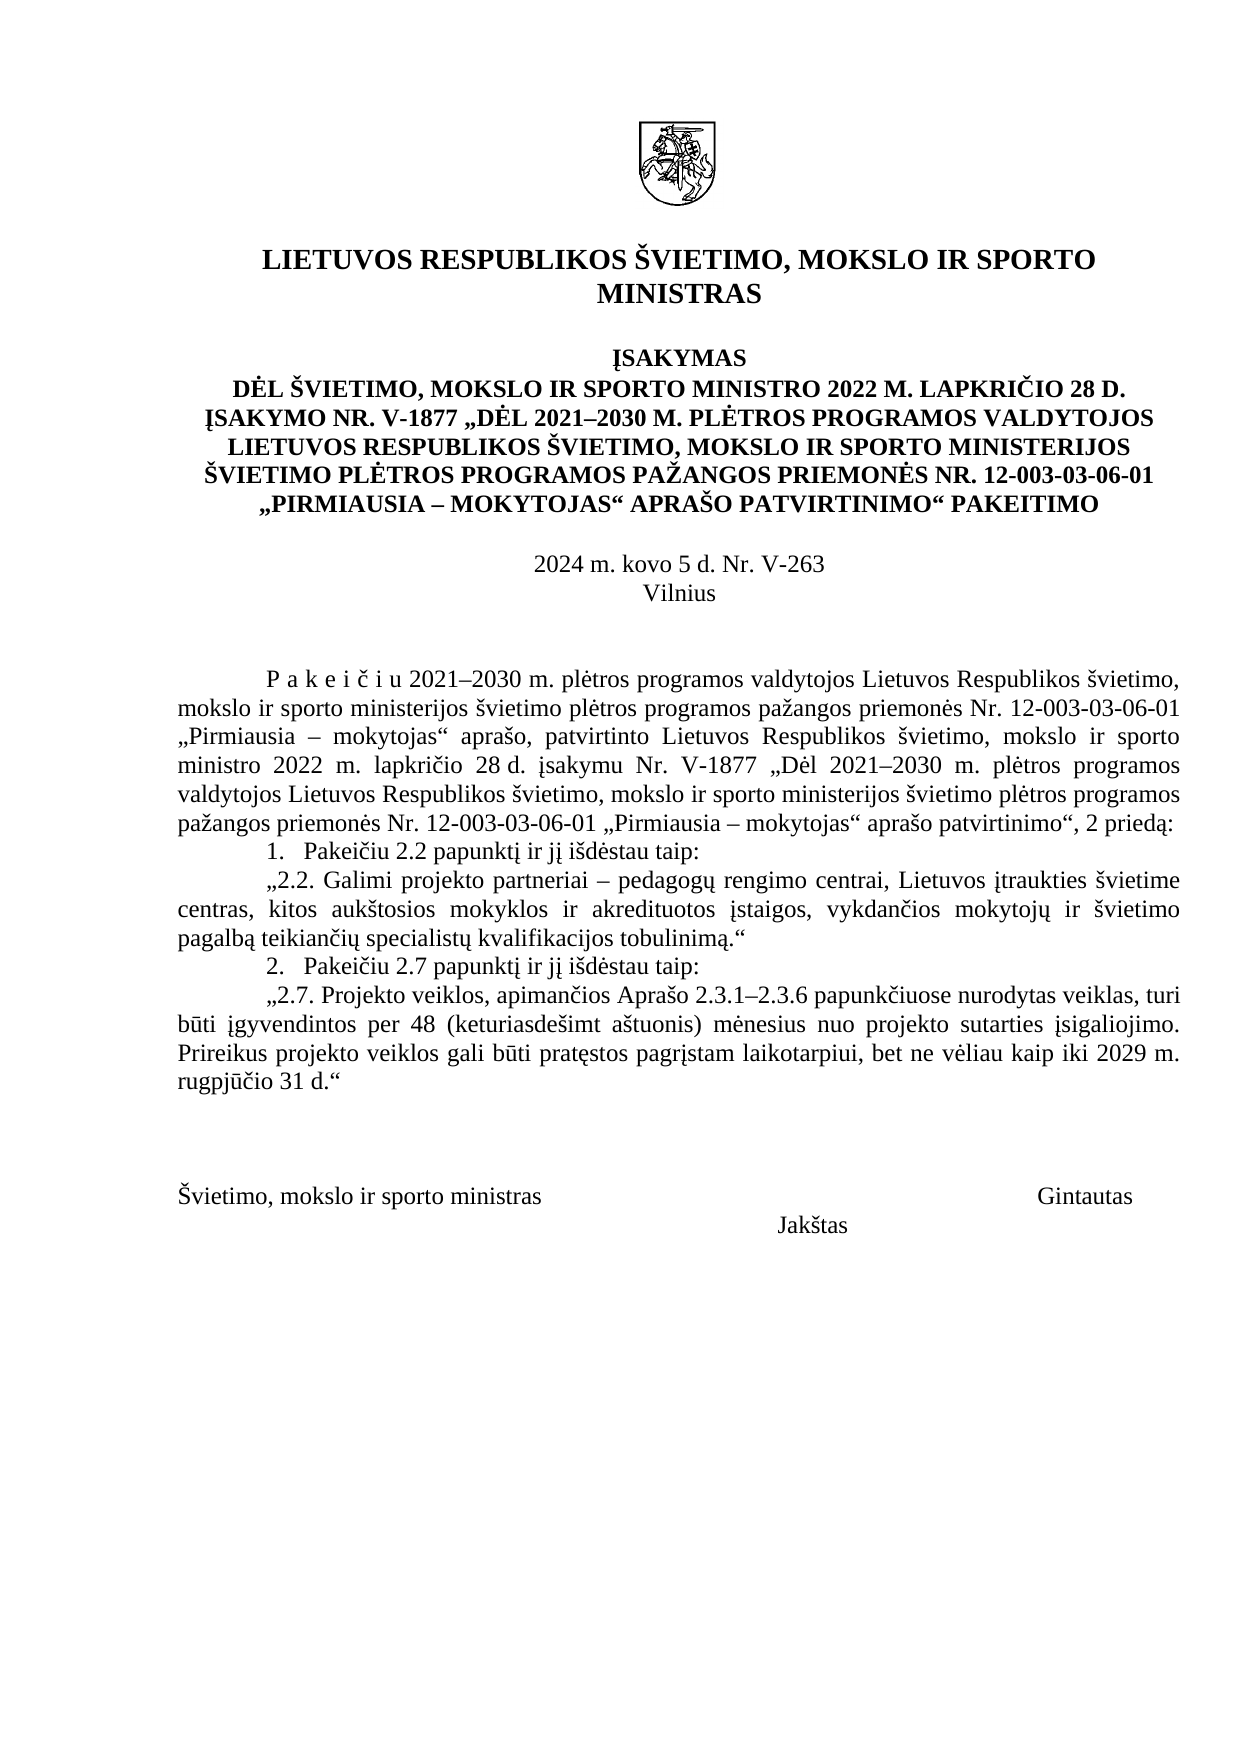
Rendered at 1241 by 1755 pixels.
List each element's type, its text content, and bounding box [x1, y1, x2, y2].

text Švietimo, mokslo ir sporto ministras Gintautas Jakštas [177, 1181, 1181, 1239]
text 1. Pakeičiu 2.2 papunktį ir jį išdėstau taip: [266, 836, 1181, 865]
text LIETUVOS RESPUBLIKOS ŠVIETIMO, MOKSLO IR SPORTO MINISTRAS [177, 242, 1181, 309]
text P a k e i č i u 2021–2030 m. plėtros programos valdytojos Lietuvos Respublikos švietimo, mokslo ir sporto ministerijos švietimo plėtros programos pažangos priemonės Nr. 12-003-03-06-01 „Pirmiausia – mokytojas“ aprašo, patvirtinto Lietuvos Respublikos švietimo, mokslo ir sporto ministro 2022 m. lapkričio 28 d. įsakymu Nr. V-1877 „Dėl 2021–2030 m. plėtros programos valdytojos Lietuvos Respublikos švietimo, mokslo ir sporto ministerijos švietimo plėtros programos pažangos priemonės Nr. 12-003-03-06-01 „Pirmiausia – mokytojas“ aprašo patvirtinimo“, 2 priedą: [177, 664, 1181, 836]
text 2. Pakeičiu 2.7 papunktį ir jį išdėstau taip: [266, 951, 1181, 980]
text DĖL ŠVIETIMO, MOKSLO IR SPORTO MINISTRO 2022 M. LAPKRIČIO 28 D. ĮSAKYMO NR. V-1877 „DĖL 2021–2030 M. PLĖTROS PROGRAMOS VALDYTOJOS LIETUVOS RESPUBLIKOS ŠVIETIMO, MOKSLO IR SPORTO MINISTERIJOS ŠVIETIMO PLĖTROS PROGRAMOS PAŽANGOS PRIEMONĖS NR. 12-003-03-06-01 „PIRMIAUSIA – MOKYTOJAS“ APRAŠO PATVIRTINIMO“ PAKEITIMO [177, 374, 1181, 518]
text Vilnius [177, 578, 1181, 606]
text „2.2. Galimi projekto partneriai – pedagogų rengimo centrai, Lietuvos įtraukties švietime centras, kitos aukštosios mokyklos ir akredituotos įstaigos, vykdančios mokytojų ir švietimo pagalbą teikiančių specialistų kvalifikacijos tobulinimą.“ [177, 865, 1181, 951]
text „2.7. Projekto veiklos, apimančios Aprašo 2.3.1–2.3.6 papunkčiuose nurodytas veiklas, turi būti įgyvendintos per 48 (keturiasdešimt aštuonis) mėnesius nuo projekto sutarties įsigaliojimo. Prireikus projekto veiklos gali būti pratęstos pagrįstam laikotarpiui, bet ne vėliau kaip iki 2029 m. rugpjūčio 31 d.“ [177, 980, 1181, 1095]
subtitle 2024 m. kovo 5 d. Nr. V-263 [177, 549, 1181, 578]
text ĮSAKYMAS [177, 343, 1181, 372]
